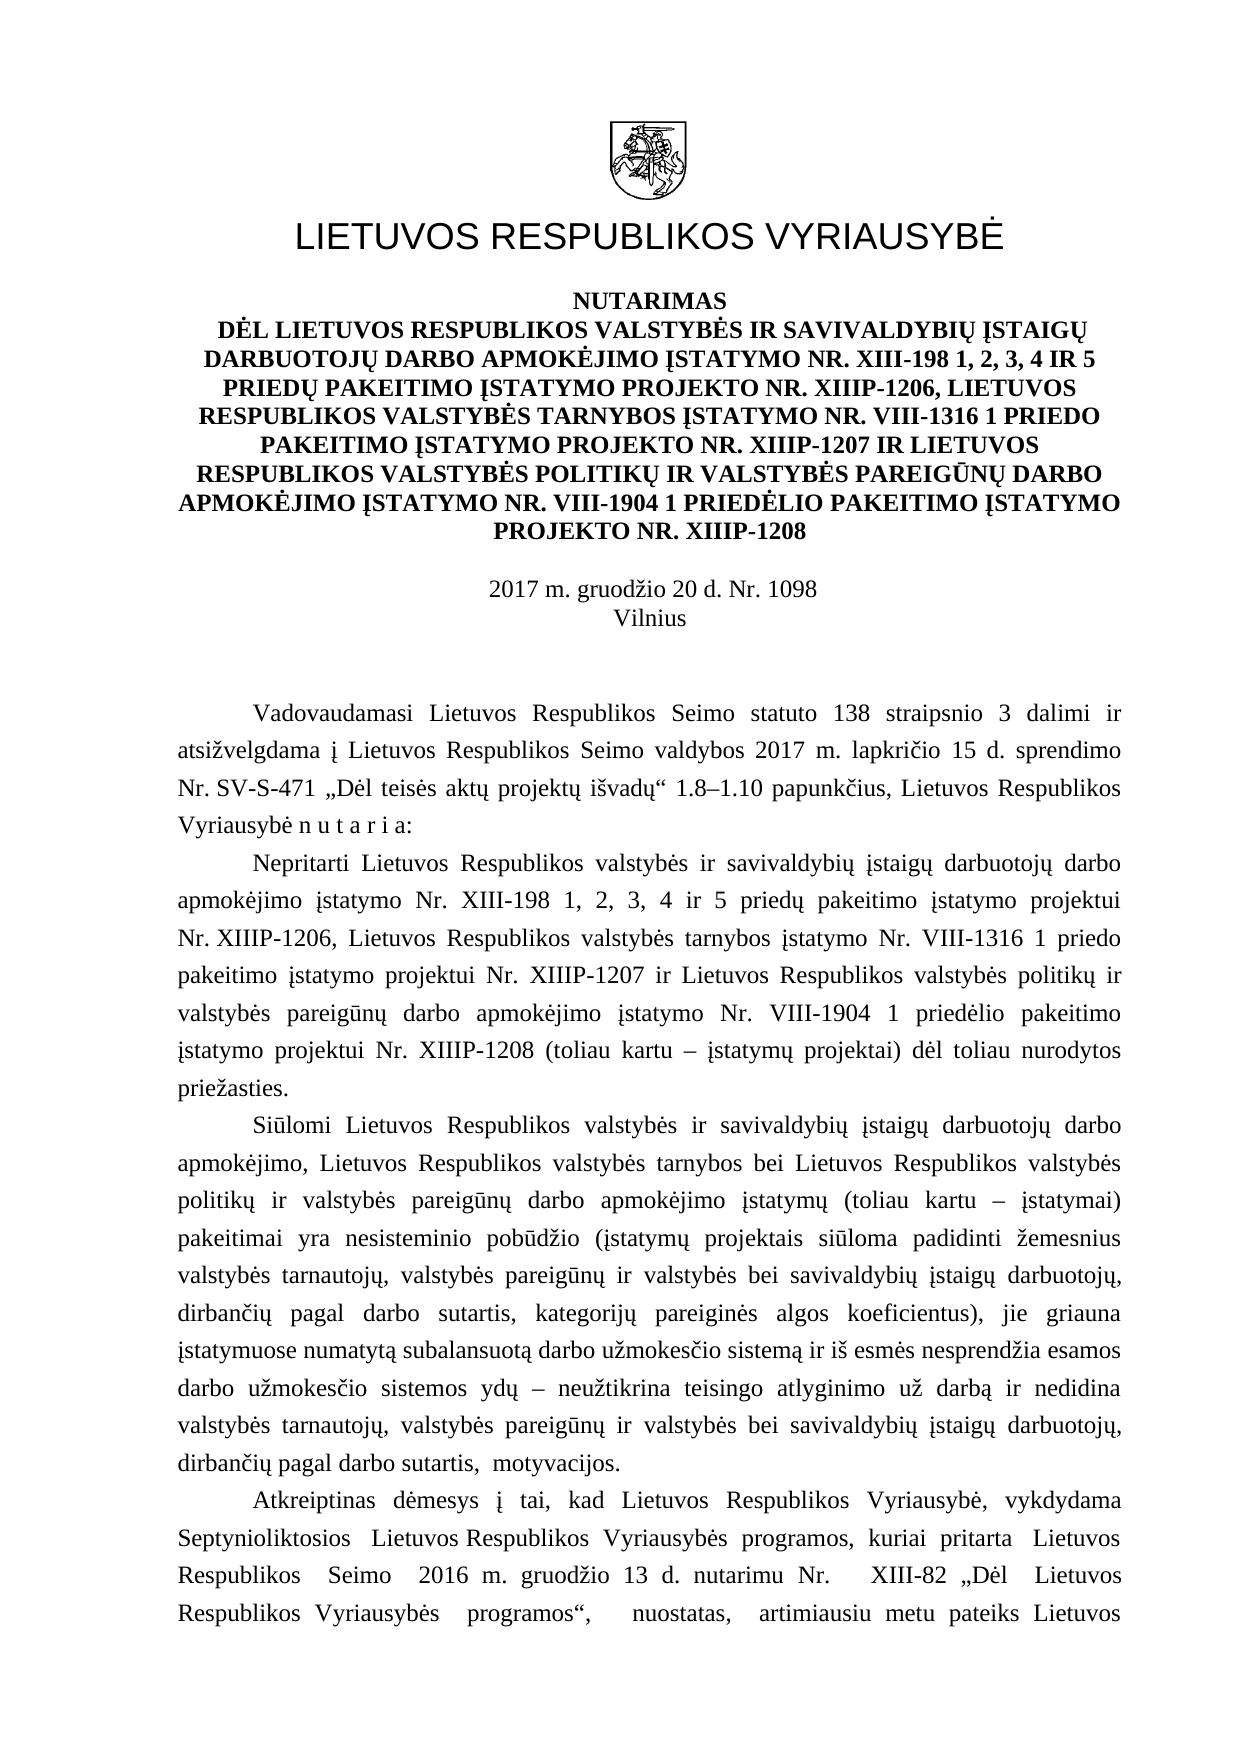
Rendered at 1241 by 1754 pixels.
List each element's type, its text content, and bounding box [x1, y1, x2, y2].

text Vadovaudamasi Lietuvos Respublikos Seimo statuto 138 straipsnio 3 dalimi ir atsižvelgdama į Lietuvos Respublikos Seimo valdybos 2017 m. lapkričio 15 d. sprendimo Nr. SV-S-471 „Dėl teisės aktų projektų išvadų“ 1.8–1.10 papunkčius, Lietuvos Respublikos Vyriausybė n u t a r i a: [177, 689, 1122, 839]
text Vilnius [177, 603, 1122, 631]
text DĖL LIETUVOS RESPUBLIKOS VALSTYBĖS IR SAVIVALDYBIŲ ĮSTAIGŲ DARBUOTOJŲ DARBO APMOKĖJIMO ĮSTATYMO NR. XIII-198 1, 2, 3, 4 IR 5 PRIEDŲ PAKEITIMO ĮSTATYMO PROJEKTO NR. XIIIP-1206, LIETUVOS RESPUBLIKOS VALSTYBĖS TARNYBOS ĮSTATYMO NR. VIII-1316 1 PRIEDO PAKEITIMO ĮSTATYMO PROJEKTO NR. XIIIP-1207 IR LIETUVOS RESPUBLIKOS VALSTYBĖS POLITIKŲ IR VALSTYBĖS PAREIGŪNŲ DARBO APMOKĖJIMO ĮSTATYMO NR. VIII-1904 1 PRIEDĖLIO PAKEITIMO ĮSTATYMO PROJEKTO NR. XIIIP-1208 [177, 315, 1122, 545]
text Siūlomi Lietuvos Respublikos valstybės ir savivaldybių įstaigų darbuotojų darbo apmokėjimo, Lietuvos Respublikos valstybės tarnybos bei Lietuvos Respublikos valstybės politikų ir valstybės pareigūnų darbo apmokėjimo įstatymų (toliau kartu – įstatymai) pakeitimai yra nesisteminio pobūdžio (įstatymų projektais siūloma padidinti žemesnius valstybės tarnautojų, valstybės pareigūnų ir valstybės bei savivaldybių įstaigų darbuotojų, dirbančių pagal darbo sutartis, kategorijų pareiginės algos koeficientus), jie griauna įstatymuose numatytą subalansuotą darbo užmokesčio sistemą ir iš esmės nesprendžia esamos darbo užmokesčio sistemos ydų – neužtikrina teisingo atlyginimo už darbą ir nedidina valstybės tarnautojų, valstybės pareigūnų ir valstybės bei savivaldybių įstaigų darbuotojų, dirbančių pagal darbo sutartis, motyvacijos. [177, 1101, 1122, 1476]
text Lietuvos Respublikos Vyriausybė [177, 214, 1122, 258]
text Atkreiptinas dėmesys į tai, kad Lietuvos Respublikos Vyriausybė, vykdydama Septynioliktosios Lietuvos Respublikos Vyriausybės programos, kuriai pritarta Lietuvos Respublikos Seimo 2016 m. gruodžio 13 d. nutarimu Nr. XIII-82 „Dėl Lietuvos Respublikos Vyriausybės programos“, nuostatas, artimiausiu metu pateiks Lietuvos [177, 1476, 1122, 1626]
text nutarimas [177, 286, 1122, 315]
text Nepritarti Lietuvos Respublikos valstybės ir savivaldybių įstaigų darbuotojų darbo apmokėjimo įstatymo Nr. XIII-198 1, 2, 3, 4 ir 5 priedų pakeitimo įstatymo projektui Nr. XIIIP-1206, Lietuvos Respublikos valstybės tarnybos įstatymo Nr. VIII-1316 1 priedo pakeitimo įstatymo projektui Nr. XIIIP-1207 ir Lietuvos Respublikos valstybės politikų ir valstybės pareigūnų darbo apmokėjimo įstatymo Nr. VIII-1904 1 priedėlio pakeitimo įstatymo projektui Nr. XIIIP-1208 (toliau kartu – įstatymų projektai) dėl toliau nurodytos priežasties. [177, 839, 1122, 1101]
text 2017 m. gruodžio 20 d. Nr. 1098 [177, 574, 1122, 603]
